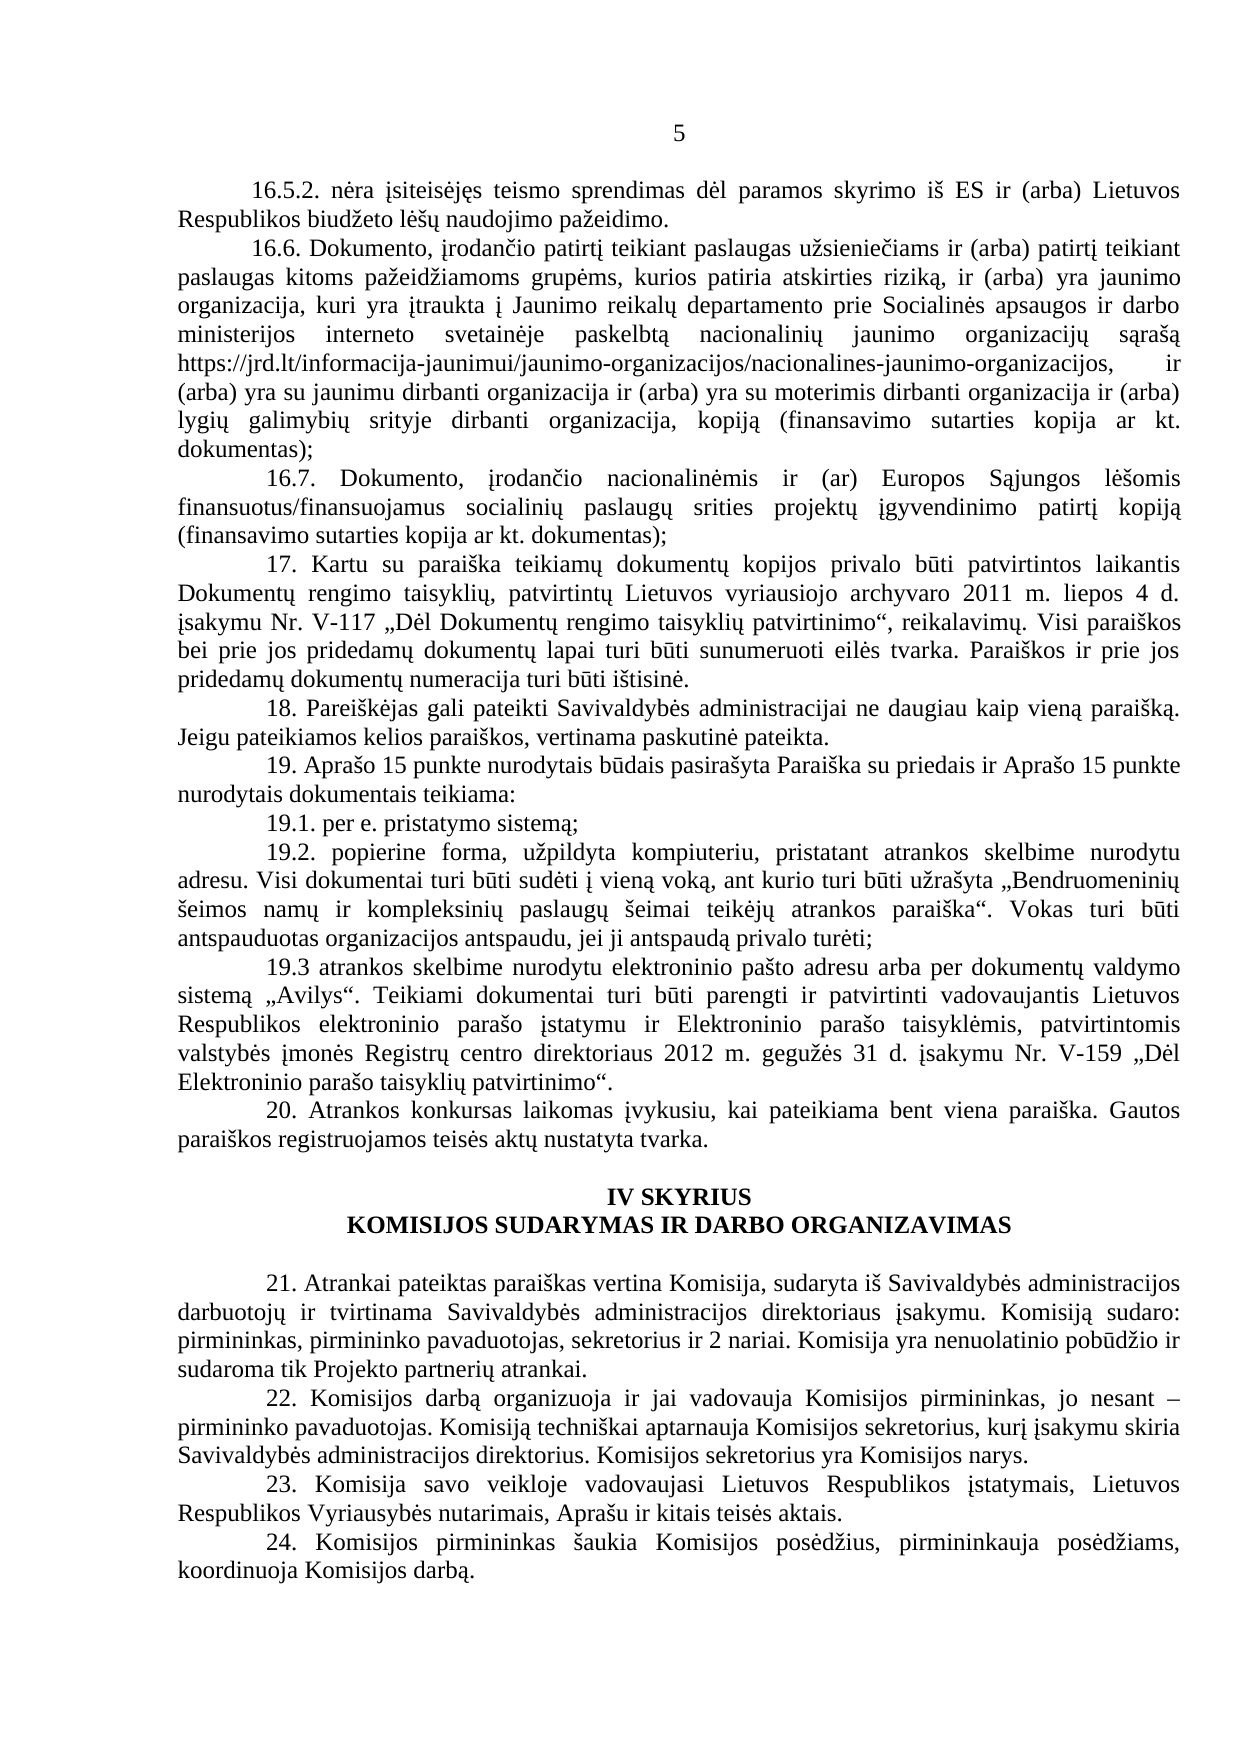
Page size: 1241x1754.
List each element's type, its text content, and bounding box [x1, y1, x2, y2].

text 16.7. Dokumento, įrodančio nacionalinėmis ir (ar) Europos Sąjungos lėšomis finansuotus/finansuojamus socialinių paslaugų srities projektų įgyvendinimo patirtį kopiją (finansavimo sutarties kopija ar kt. dokumentas); [177, 463, 1181, 549]
text 23. Komisija savo veikloje vadovaujasi Lietuvos Respublikos įstatymais, Lietuvos Respublikos Vyriausybės nutarimais, Aprašu ir kitais teisės aktais. [177, 1469, 1181, 1527]
text 17. Kartu su paraiška teikiamų dokumentų kopijos privalo būti patvirtintos laikantis Dokumentų rengimo taisyklių, patvirtintų Lietuvos vyriausiojo archyvaro 2011 m. liepos 4 d. įsakymu Nr. V-117 „Dėl Dokumentų rengimo taisyklių patvirtinimo“, reikalavimų. Visi paraiškos bei prie jos pridedamų dokumentų lapai turi būti sunumeruoti eilės tvarka. Paraiškos ir prie jos pridedamų dokumentų numeracija turi būti ištisinė. [177, 549, 1181, 693]
text 21. Atrankai pateiktas paraiškas vertina Komisija, sudaryta iš Savivaldybės administracijos darbuotojų ir tvirtinama Savivaldybės administracijos direktoriaus įsakymu. Komisiją sudaro: pirmininkas, pirmininko pavaduotojas, sekretorius ir 2 nariai. Komisija yra nenuolatinio pobūdžio ir sudaroma tik Projekto partnerių atrankai. [177, 1268, 1181, 1383]
text IV SKYRIUS [177, 1182, 1181, 1211]
text 16.6. Dokumento, įrodančio patirtį teikiant paslaugas užsieniečiams ir (arba) patirtį teikiant paslaugas kitoms pažeidžiamoms grupėms, kurios patiria atskirties riziką, ir (arba) yra jaunimo organizacija, kuri yra įtraukta į Jaunimo reikalų departamento prie Socialinės apsaugos ir darbo ministerijos interneto svetainėje paskelbtą nacionalinių jaunimo organizacijų sąrašą https://jrd.lt/informacija-jaunimui/jaunimo-organizacijos/nacionalines-jaunimo-organizacijos, ir (arba) yra su jaunimu dirbanti organizacija ir (arba) yra su moterimis dirbanti organizacija ir (arba) lygių galimybių srityje dirbanti organizacija, kopiją (finansavimo sutarties kopija ar kt. dokumentas); [177, 233, 1181, 463]
text 19.2. popierine forma, užpildyta kompiuteriu, pristatant atrankos skelbime nurodytu adresu. Visi dokumentai turi būti sudėti į vieną voką, ant kurio turi būti užrašyta „Bendruomeninių šeimos namų ir kompleksinių paslaugų šeimai teikėjų atrankos paraiška“. Vokas turi būti antspauduotas organizacijos antspaudu, jei ji antspaudą privalo turėti; [177, 837, 1181, 952]
text 20. Atrankos konkursas laikomas įvykusiu, kai pateikiama bent viena paraiška. Gautos paraiškos registruojamos teisės aktų nustatyta tvarka. [177, 1096, 1181, 1153]
text 18. Pareiškėjas gali pateikti Savivaldybės administracijai ne daugiau kaip vieną paraišką. Jeigu pateikiamos kelios paraiškos, vertinama paskutinė pateikta. [177, 693, 1181, 751]
text 16.5.2. nėra įsiteisėjęs teismo sprendimas dėl paramos skyrimo iš ES ir (arba) Lietuvos Respublikos biudžeto lėšų naudojimo pažeidimo. [177, 176, 1181, 233]
text 19.3 atrankos skelbime nurodytu elektroninio pašto adresu arba per dokumentų valdymo sistemą „Avilys“. Teikiami dokumentai turi būti parengti ir patvirtinti vadovaujantis Lietuvos Respublikos elektroninio parašo įstatymu ir Elektroninio parašo taisyklėmis, patvirtintomis valstybės įmonės Registrų centro direktoriaus 2012 m. gegužės 31 d. įsakymu Nr. V-159 „Dėl Elektroninio parašo taisyklių patvirtinimo“. [177, 952, 1181, 1096]
text 22. Komisijos darbą organizuoja ir jai vadovauja Komisijos pirmininkas, jo nesant – pirmininko pavaduotojas. Komisiją techniškai aptarnauja Komisijos sekretorius, kurį įsakymu skiria Savivaldybės administracijos direktorius. Komisijos sekretorius yra Komisijos narys. [177, 1383, 1181, 1469]
text KOMISIJOS SUDARYMAS IR DARBO ORGANIZAVIMAS [177, 1211, 1181, 1239]
text 24. Komisijos pirmininkas šaukia Komisijos posėdžius, pirmininkauja posėdžiams, koordinuoja Komisijos darbą. [177, 1527, 1181, 1584]
text 19.1. per e. pristatymo sistemą; [266, 808, 1181, 837]
text 19. Aprašo 15 punkte nurodytais būdais pasirašyta Paraiška su priedais ir Aprašo 15 punkte nurodytais dokumentais teikiama: [177, 751, 1181, 808]
